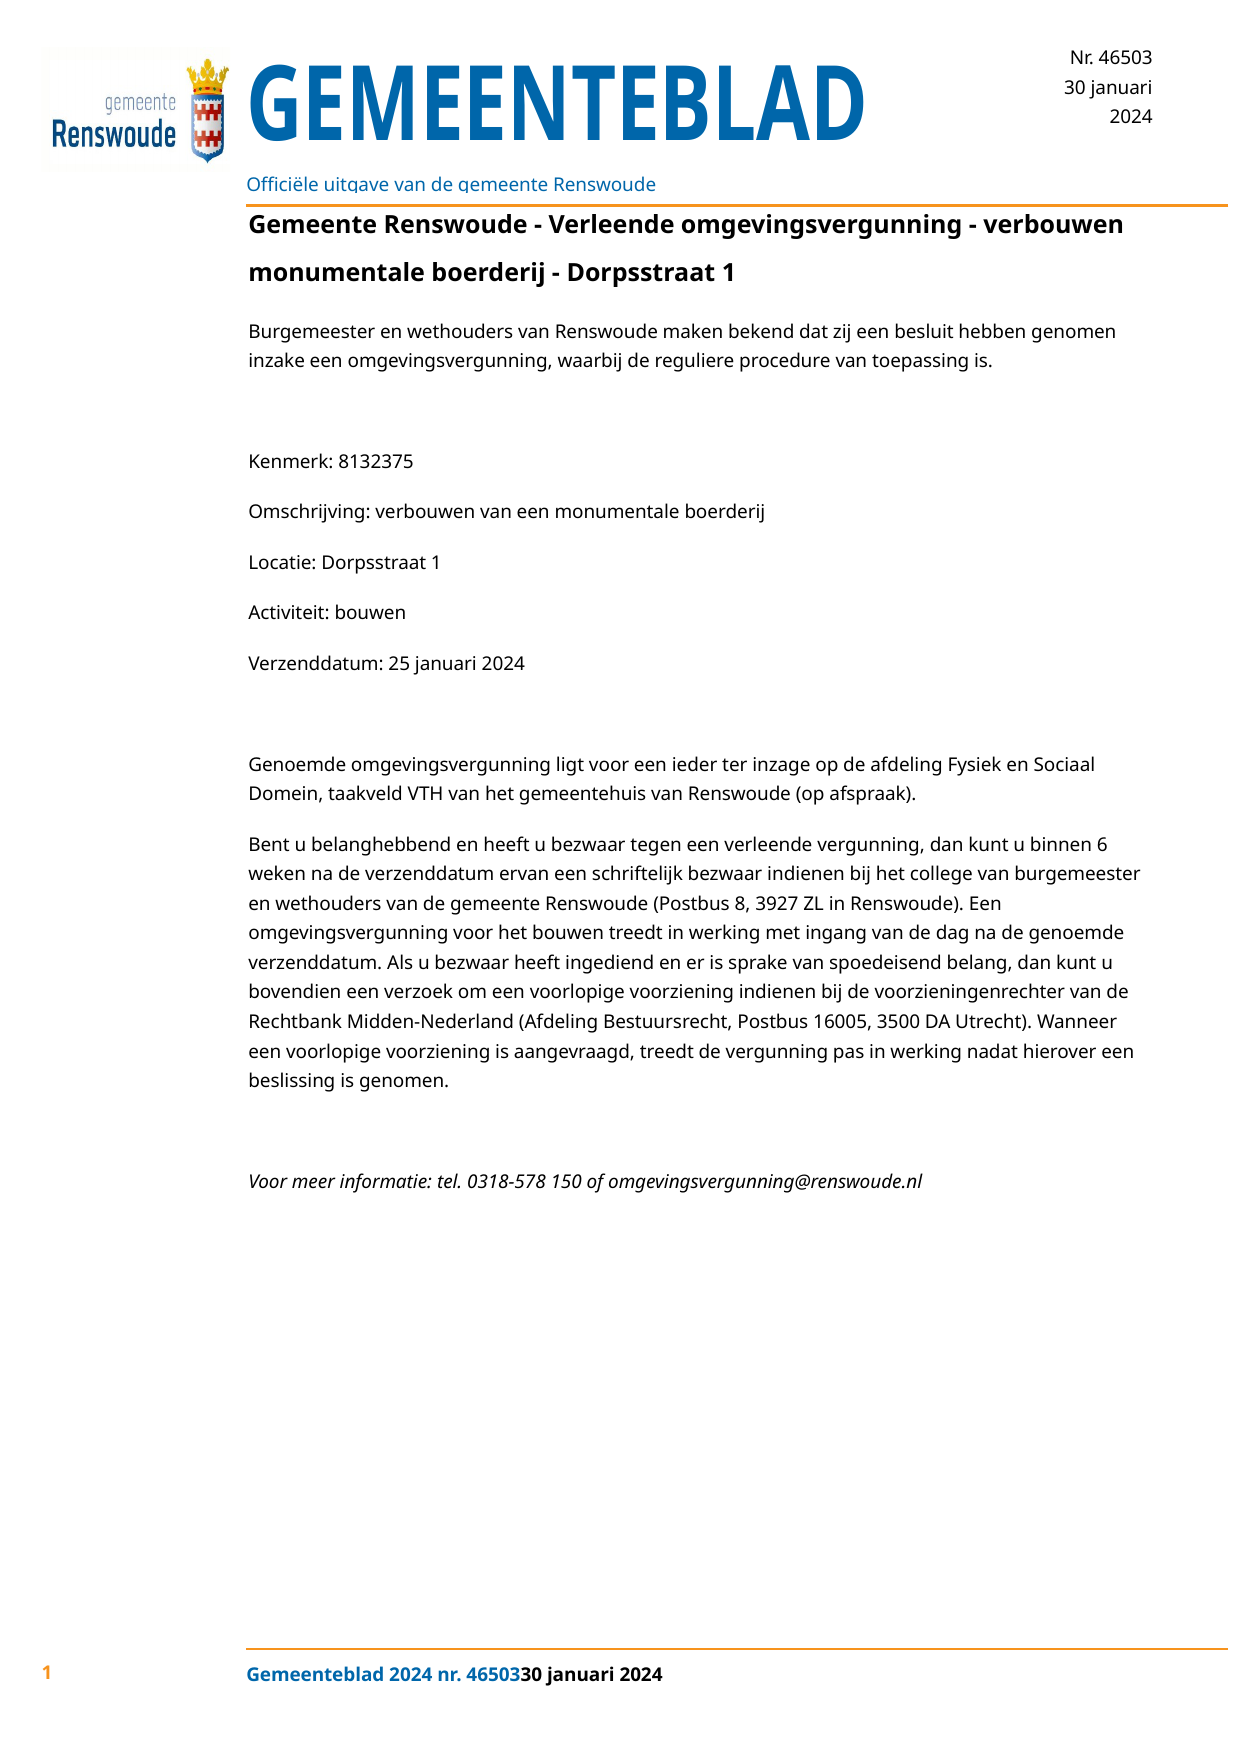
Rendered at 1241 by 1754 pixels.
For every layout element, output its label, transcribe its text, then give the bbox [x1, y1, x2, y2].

text Burgemeester en wethouders van Renswoude maken bekend dat zij een besluit hebben genomen inzake een omgevingsvergunning, waarbij de reguliere procedure van toepassing is. [248, 318, 1152, 373]
text Kenmerk: 8132375 [248, 448, 1152, 474]
text Verzenddatum: 25 januari 2024 [248, 650, 1152, 676]
text Activiteit: bouwen [248, 599, 1152, 625]
text Bent u belanghebbend en heeft u bezwaar tegen een verleende vergunning, dan kunt u binnen 6 weken na de verzenddatum ervan een schriftelijk bezwaar indienen bij het college van burgemeester en wethouders van de gemeente Renswoude (Postbus 8, 3927 ZL in Renswoude). Een omgevingsvergunning voor het bouwen treedt in werking met ingang van de dag na de genoemde verzenddatum. Als u bezwaar heeft ingediend en er is sprake van spoedeisend belang, dan kunt u bovendien een verzoek om een voorlopige voorziening indienen bij de voorzieningenrechter van de Rechtbank Midden-Nederland (Afdeling Bestuursrecht, Postbus 16005, 3500 DA Utrecht). Wanneer een voorlopige voorziening is aangevraagd, treedt de vergunning pas in werking nadat hierover een beslissing is genomen. [248, 831, 1152, 1093]
text Locatie: Dorpsstraat 1 [248, 549, 1152, 575]
text Omschrijving: verbouwen van een monumentale boerderij [248, 499, 1152, 524]
text Genoemde omgevingsvergunning ligt voor een ieder ter inzage op de afdeling Fysiek en Sociaal Domein, taakveld VTH van het gemeentehuis van Renswoude (op afspraak). [248, 751, 1152, 806]
picture [41, 47, 231, 172]
text Voor meer informatie: tel. 0318-578 150 of omgevingsvergunning@renswoude.nl [248, 1168, 1152, 1194]
text Gemeente Renswoude - Verleende omgevingsvergunning - verbouwen monumentale boerderij - Dorpsstraat 1 [248, 207, 1152, 288]
